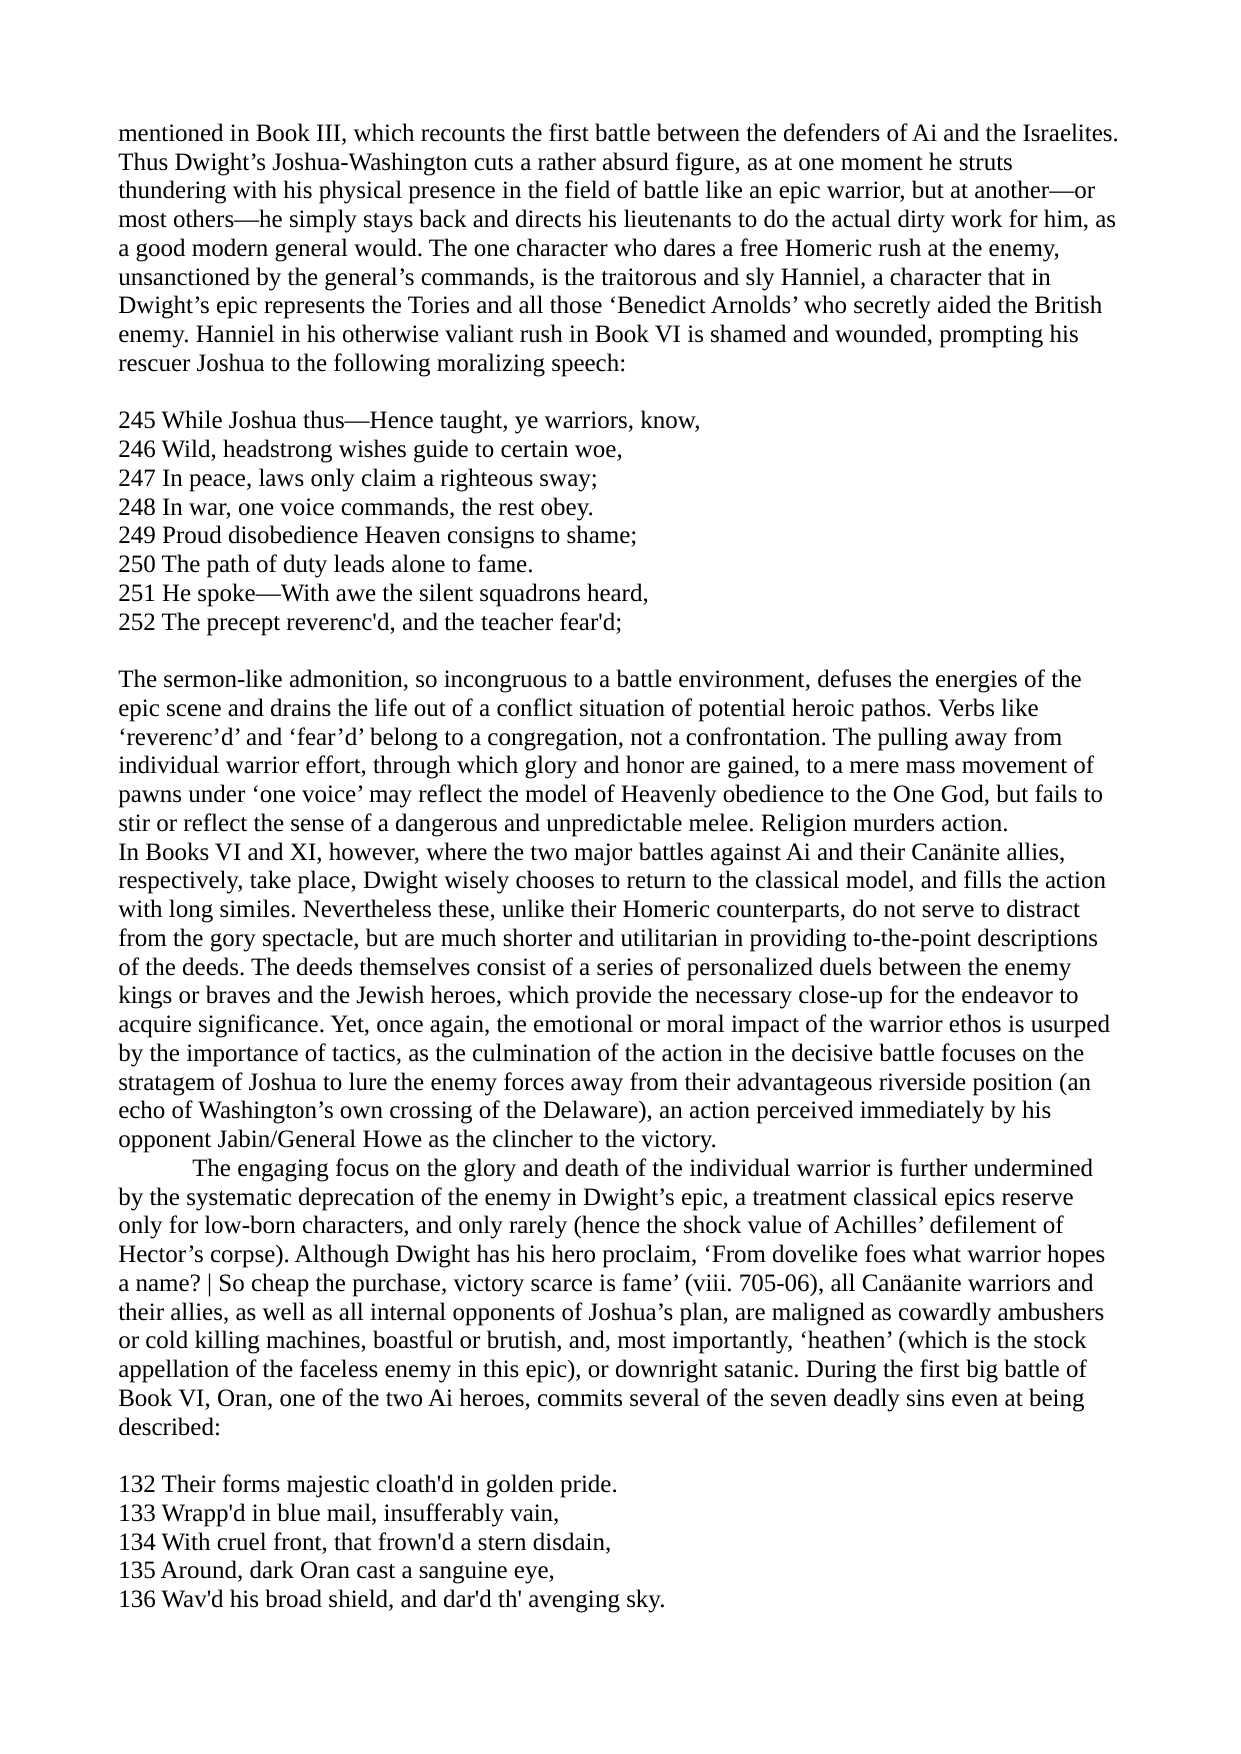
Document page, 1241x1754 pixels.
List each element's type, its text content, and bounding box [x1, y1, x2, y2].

text In Books VI and XI, however, where the two major battles against Ai and their Canänite allies, respectively, take place, Dwight wisely chooses to return to the classical model, and fills the action with long similes. Nevertheless these, unlike their Homeric counterparts, do not serve to distract from the gory spectacle, but are much shorter and utilitarian in providing to-the-point descriptions of the deeds. The deeds themselves consist of a series of personalized duels between the enemy kings or braves and the Jewish heroes, which provide the necessary close-up for the endeavor to acquire significance. Yet, once again, the emotional or moral impact of the warrior ethos is usurped by the importance of tactics, as the culmination of the action in the decisive battle focuses on the stratagem of Joshua to lure the enemy forces away from their advantageous riverside position (an echo of Washington’s own crossing of the Delaware), an action perceived immediately by his opponent Jabin/General Howe as the clincher to the victory. [118, 837, 1122, 1153]
text 249 Proud disobedience Heaven consigns to shame; [118, 521, 1122, 549]
text The sermon-like admonition, so incongruous to a battle environment, defuses the energies of the epic scene and drains the life out of a conflict situation of potential heroic pathos. Verbs like ‘reverenc’d’ and ‘fear’d’ belong to a congregation, not a confrontation. The pulling away from individual warrior effort, through which glory and honor are gained, to a mere mass movement of pawns under ‘one voice’ may reflect the model of Heavenly obedience to the One God, but fails to stir or reflect the sense of a dangerous and unpredictable melee. Religion murders action. [118, 664, 1122, 837]
text 135 Around, dark Oran cast a sanguine eye, [118, 1556, 1122, 1584]
text The engaging focus on the glory and death of the individual warrior is further undermined by the systematic deprecation of the enemy in Dwight’s epic, a treatment classical epics reserve only for low-born characters, and only rarely (hence the shock value of Achilles’ defilement of Hector’s corpse). Although Dwight has his hero proclaim, ‘From dovelike foes what warrior hopes a name? | So cheap the purchase, victory scarce is fame’ (viii. 705-06), all Canäanite warriors and their allies, as well as all internal opponents of Joshua’s plan, are maligned as cowardly ambushers or cold killing machines, boastful or brutish, and, most importantly, ‘heathen’ (which is the stock appellation of the faceless enemy in this epic), or downright satanic. During the first big battle of Book VI, Oran, one of the two Ai heroes, commits several of the seven deadly sins even at being described: [118, 1153, 1122, 1441]
text 252 The precept reverenc'd, and the teacher fear'd; [118, 607, 1122, 636]
text 247 In peace, laws only claim a righteous sway; [118, 463, 1122, 492]
text 133 Wrapp'd in blue mail, insufferably vain, [118, 1498, 1122, 1527]
text 136 Wav'd his broad shield, and dar'd th' avenging sky. [118, 1584, 1122, 1613]
text 246 Wild, headstrong wishes guide to certain woe, [118, 434, 1122, 463]
text 134 With cruel front, that frown'd a stern disdain, [118, 1527, 1122, 1556]
text 245 While Joshua thus—Hence taught, ye warriors, know, [118, 406, 1122, 434]
text 132 Their forms majestic cloath'd in golden pride. [118, 1469, 1122, 1498]
text 248 In war, one voice commands, the rest obey. [118, 492, 1122, 521]
text 250 The path of duty leads alone to fame. [118, 549, 1122, 578]
text 251 He spoke—With awe the silent squadrons heard, [118, 578, 1122, 607]
text mentioned in Book III, which recounts the first battle between the defenders of Ai and the Israelites. Thus Dwight’s Joshua-Washington cuts a rather absurd figure, as at one moment he struts thundering with his physical presence in the field of battle like an epic warrior, but at another—or most others—he simply stays back and directs his lieutenants to do the actual dirty work for him, as a good modern general would. The one character who dares a free Homeric rush at the enemy, unsanctioned by the general’s commands, is the traitorous and sly Hanniel, a character that in Dwight’s epic represents the Tories and all those ‘Benedict Arnolds’ who secretly aided the British enemy. Hanniel in his otherwise valiant rush in Book VI is shamed and wounded, prompting his rescuer Joshua to the following moralizing speech: [118, 118, 1122, 377]
